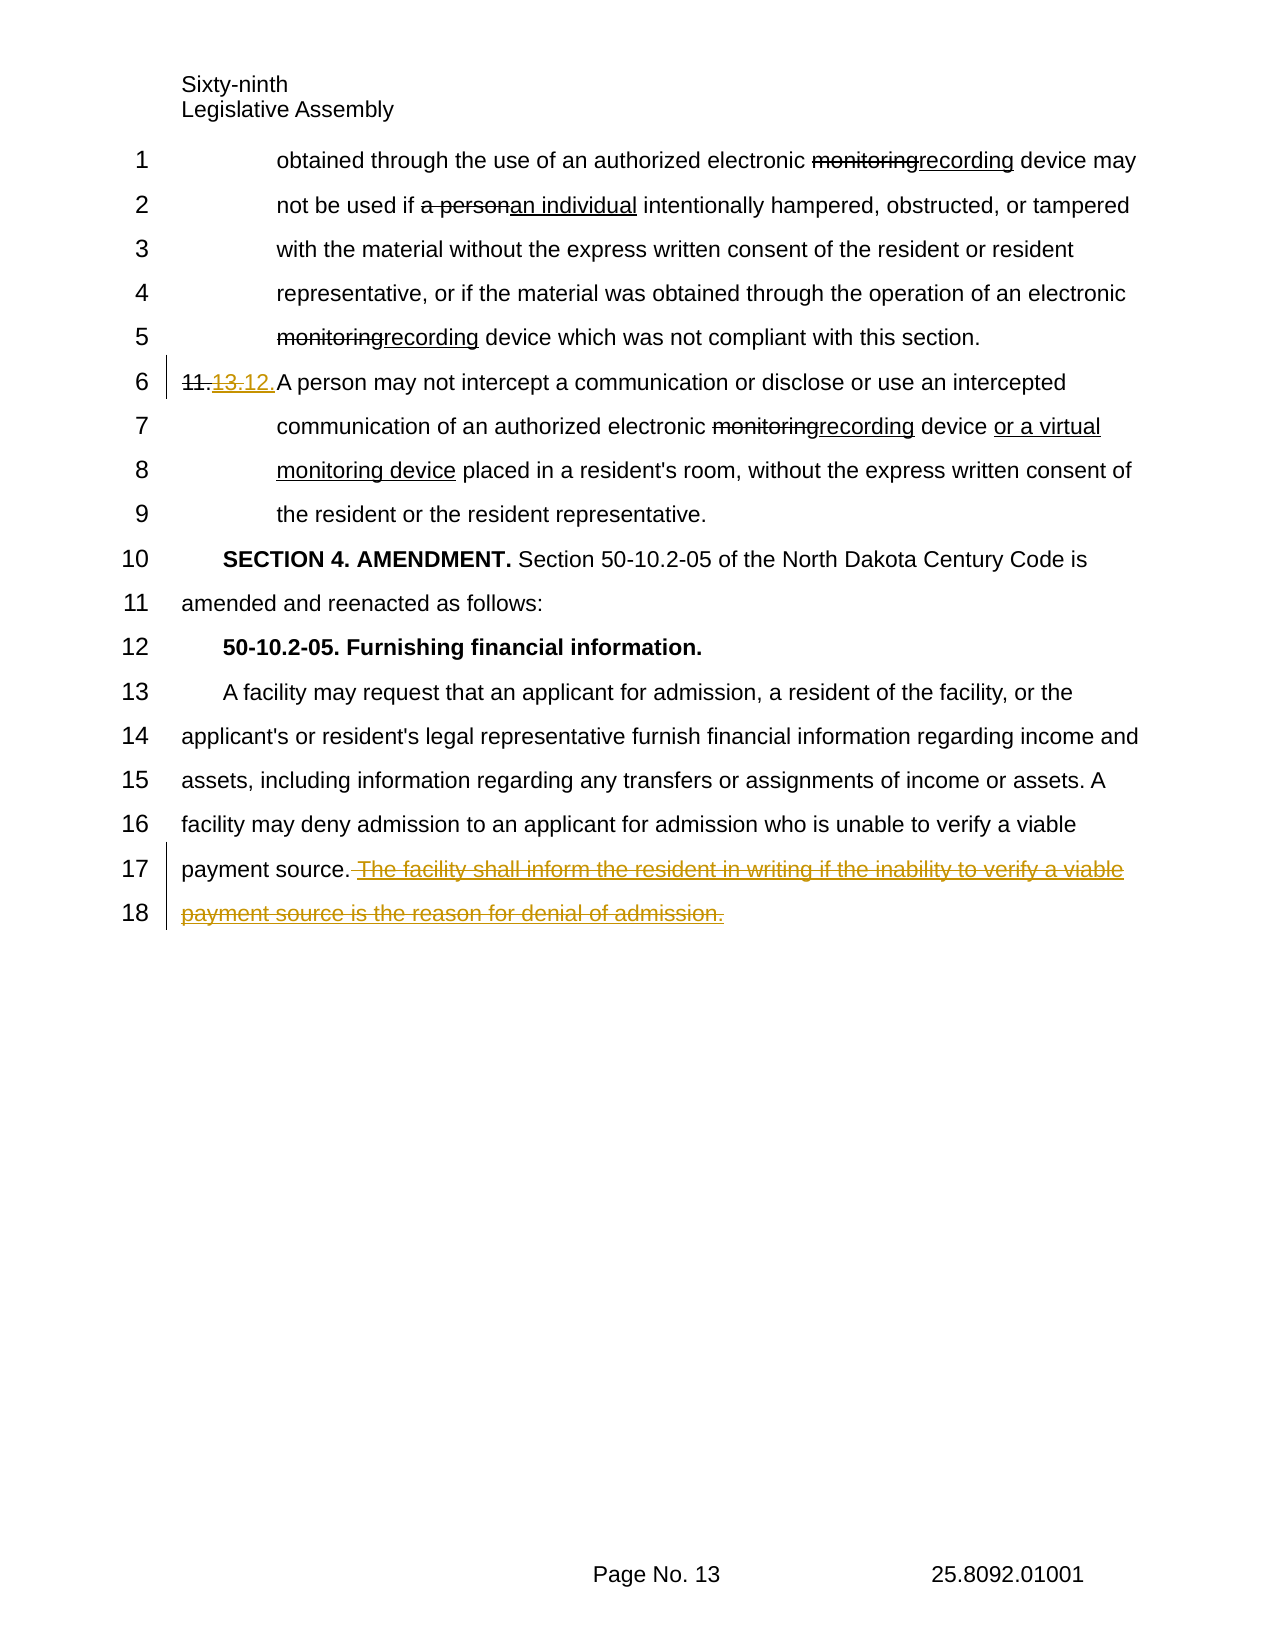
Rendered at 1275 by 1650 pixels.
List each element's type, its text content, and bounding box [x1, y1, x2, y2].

subtitle 50‑10.2‑05. Furnishing financial information. [181, 620, 1154, 664]
text 11.12. A person may not intercept a communication or disclose or use an intercepted communication of an authorized electronic monitoringrecording device or a virtual monitoring device placed in a resident's room, without the express written consent of the resident or the resident representative. [181, 355, 1154, 532]
text SECTION 4. AMENDMENT. Section 50‑10.2‑05 of the North Dakota Century Code is amended and reenacted as follows: [181, 532, 1154, 620]
text obtained through the use of an authorized electronic monitoringrecording device may not be used if a personan individual intentionally hampered, obstructed, or tampered with the material without the express written consent of the resident or resident representative, or if the material was obtained through the operation of an electronic monitoringrecording device which was not compliant with this section. [181, 133, 1154, 355]
text A facility may request that an applicant for admission, a resident of the facility, or the applicant's or resident's legal representative furnish financial information regarding income and assets, including information regarding any transfers or assignments of income or assets. A facility may deny admission to an applicant for admission who is unable to verify a viable payment source. [181, 664, 1154, 930]
